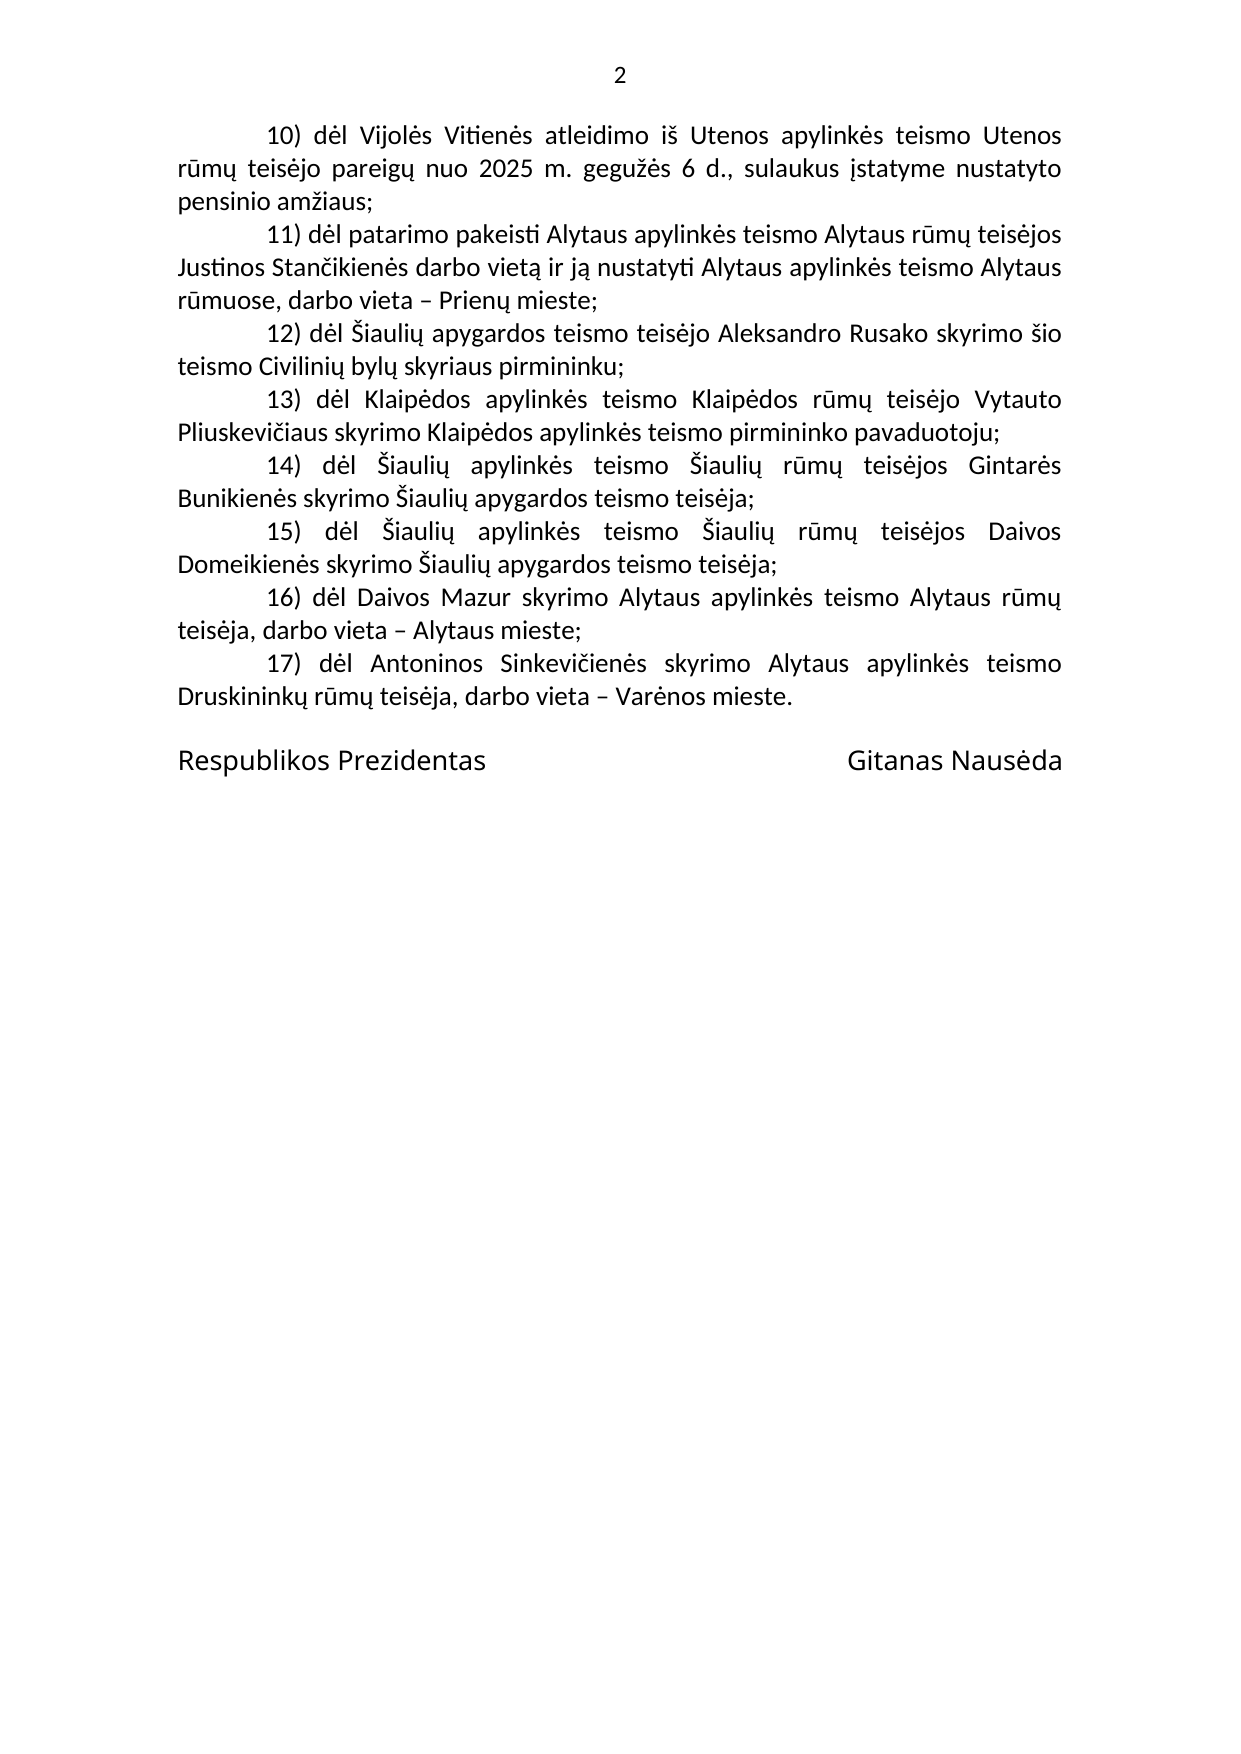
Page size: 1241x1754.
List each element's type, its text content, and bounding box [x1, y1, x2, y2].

text 17) dėl Antoninos Sinkevičienės skyrimo Alytaus apylinkės teismo Druskininkų rūmų teisėja, darbo vieta – Varėnos mieste. [177, 646, 1063, 712]
text 11) dėl patarimo pakeisti Alytaus apylinkės teismo Alytaus rūmų teisėjos Justinos Stančikienės darbo vietą ir ją nustatyti Alytaus apylinkės teismo Alytaus rūmuose, darbo vieta – Prienų mieste; [177, 217, 1063, 316]
text 13) dėl Klaipėdos apylinkės teismo Klaipėdos rūmų teisėjo Vytauto Pliuskevičiaus skyrimo Klaipėdos apylinkės teismo pirmininko pavaduotoju; [177, 382, 1063, 448]
text Respublikos Prezidentas Gitanas Nausėda [177, 741, 1063, 778]
text 15) dėl Šiaulių apylinkės teismo Šiaulių rūmų teisėjos Daivos Domeikienės skyrimo Šiaulių apygardos teismo teisėja; [177, 514, 1063, 580]
text 10) dėl Vijolės Vitienės atleidimo iš Utenos apylinkės teismo Utenos rūmų teisėjo pareigų nuo 2025 m. gegužės 6 d., sulaukus įstatyme nustatyto pensinio amžiaus; [177, 118, 1063, 217]
text 14) dėl Šiaulių apylinkės teismo Šiaulių rūmų teisėjos Gintarės Bunikienės skyrimo Šiaulių apygardos teismo teisėja; [177, 448, 1063, 514]
text 12) dėl Šiaulių apygardos teismo teisėjo Aleksandro Rusako skyrimo šio teismo Civilinių bylų skyriaus pirmininku; [177, 316, 1063, 382]
text 16) dėl Daivos Mazur skyrimo Alytaus apylinkės teismo Alytaus rūmų teisėja, darbo vieta – Alytaus mieste; [177, 580, 1063, 646]
